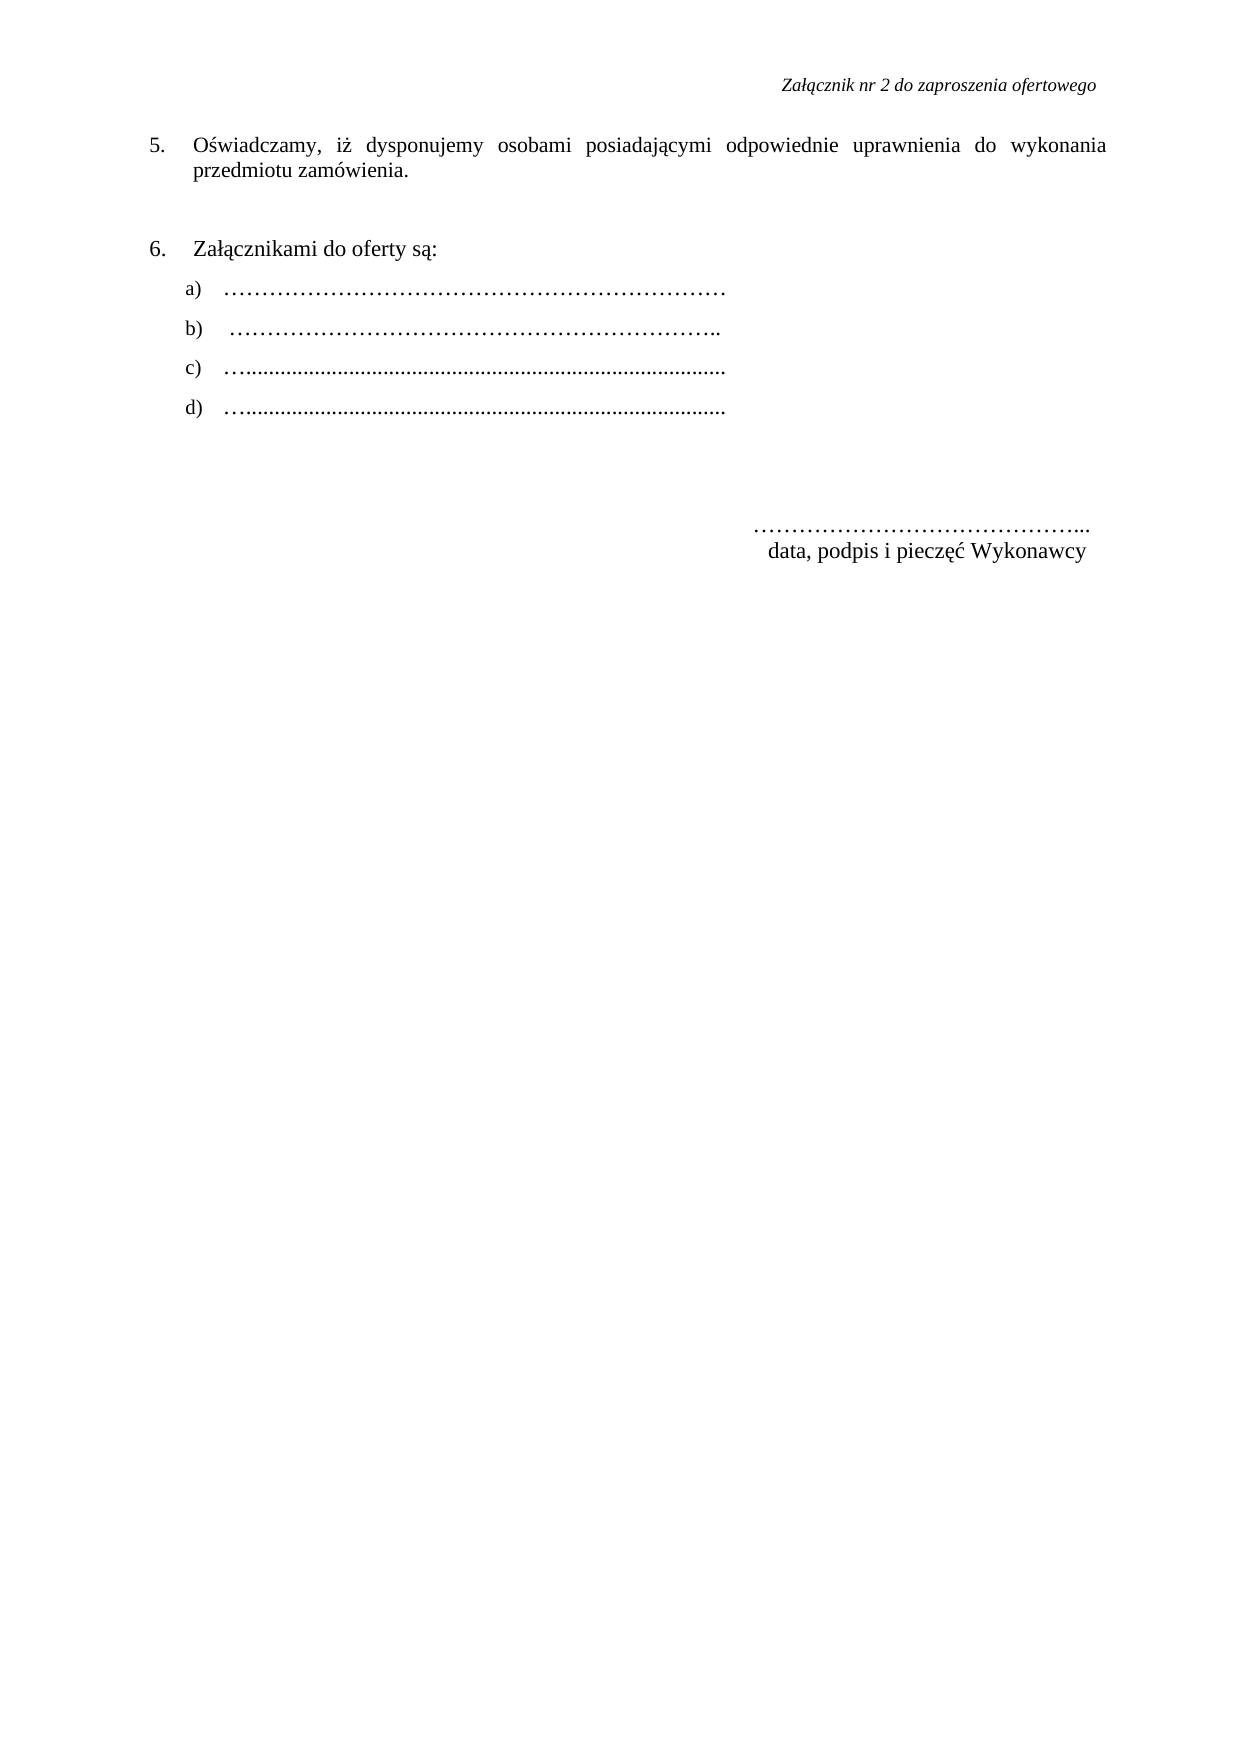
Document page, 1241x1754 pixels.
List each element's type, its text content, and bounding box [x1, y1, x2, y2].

list ………………………………………………………… [185, 274, 1107, 301]
text ……………………………………... [148, 511, 1107, 537]
list ……………………………………………………….. [185, 314, 1107, 340]
list ….................................................................................... [185, 393, 1107, 419]
text 6. Załącznikami do oferty są: [149, 235, 1107, 261]
text 5. Oświadczamy, iż dysponujemy osobami posiadającymi odpowiednie uprawnienia do wykonania przedmiotu zamówienia. [149, 132, 1107, 182]
text data, podpis i pieczęć Wykonawcy [768, 537, 1107, 564]
list ….................................................................................... [185, 353, 1107, 379]
